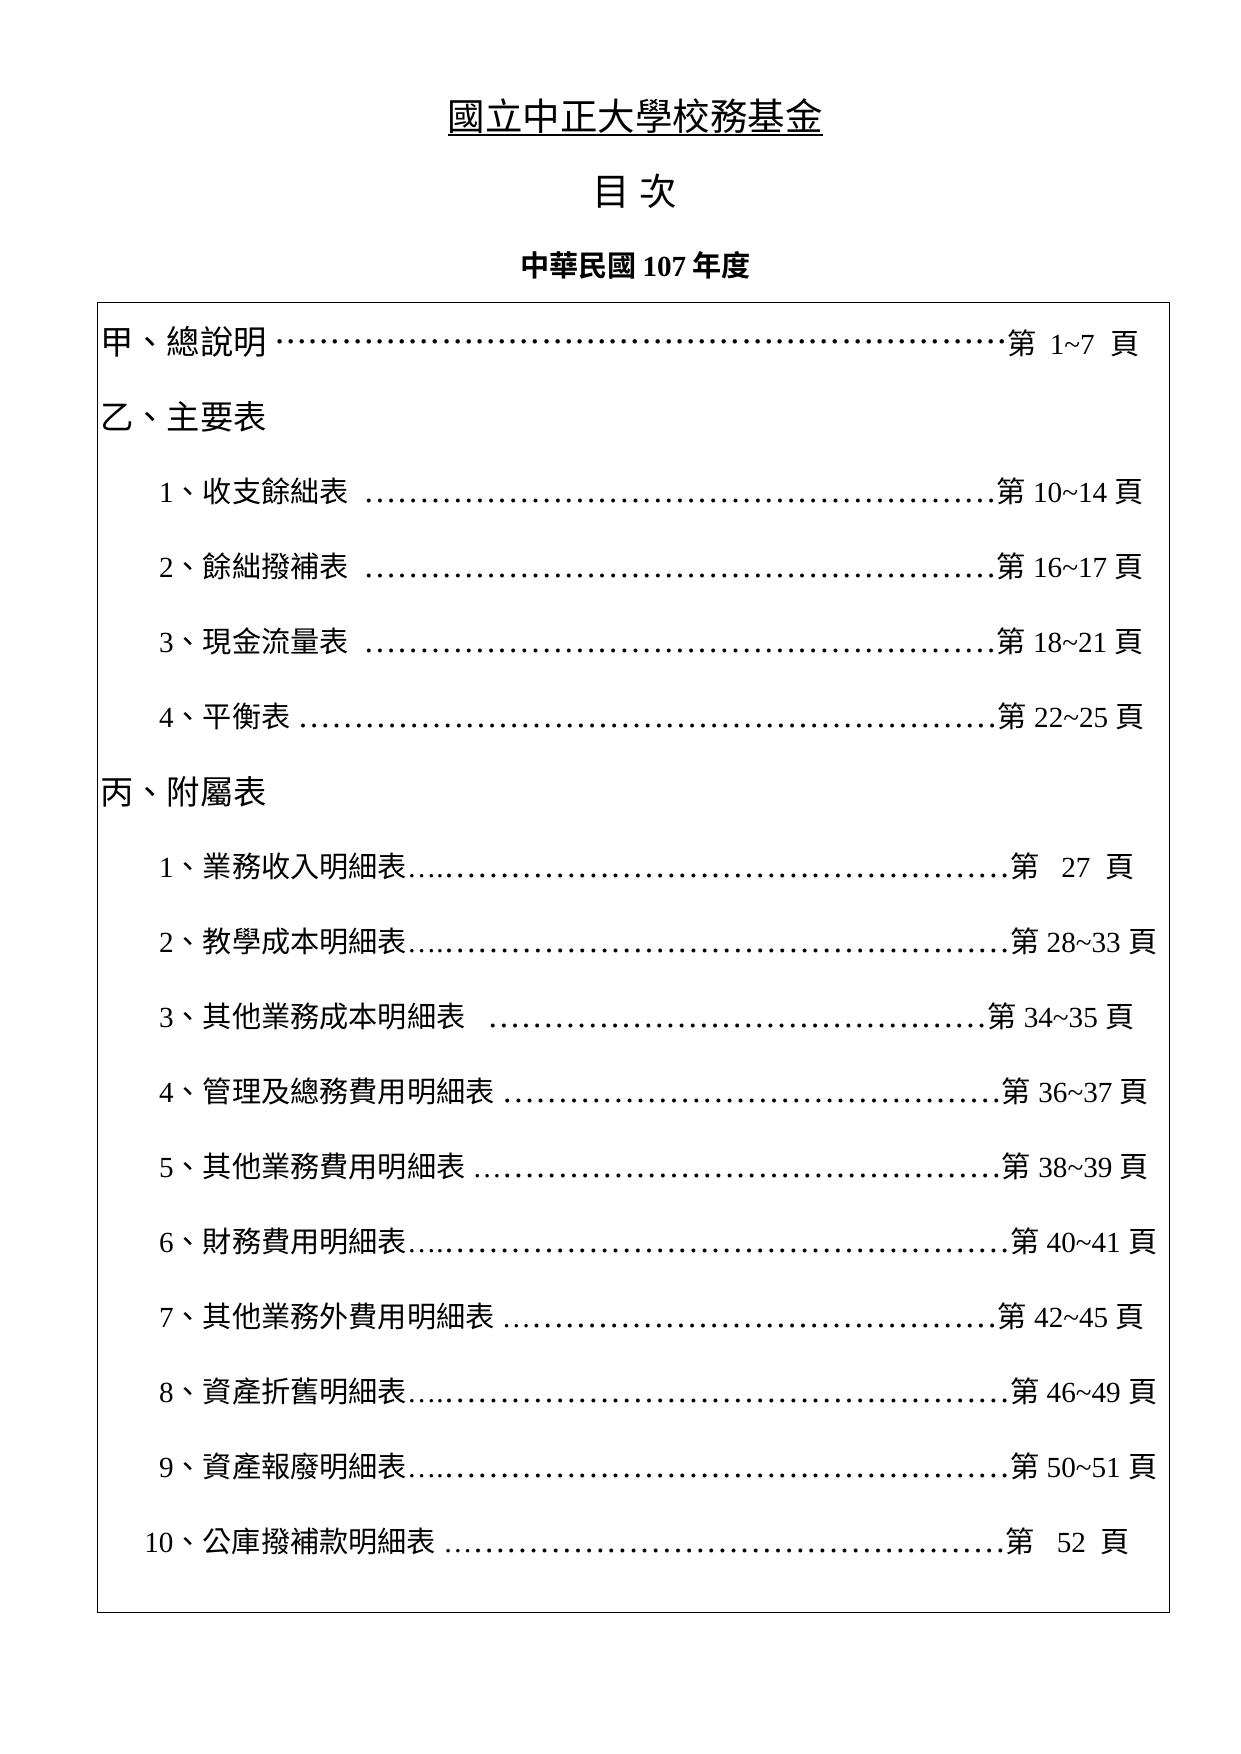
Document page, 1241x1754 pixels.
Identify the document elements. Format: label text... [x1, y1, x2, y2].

text 國立中正大學校務基金 [100, 77, 1169, 152]
text 中華民國107年度 [100, 227, 1169, 302]
text 目 次 [100, 152, 1169, 227]
table_header 甲、總說明 …………………………………………………………第 1~7 頁 乙、主要表 1、收支餘絀表 …………………………………………………第 10~14 頁 2、餘絀撥補表 …………………………………………………第 16~17 頁 3、現金流量表 …………………………………………………第 18~21 頁 4、平衡表 ………………………………………………………第 22~25 頁 丙、附屬表 1、業務收入明細表….……………………………………………第 27 頁 2、教學成本明細表….……………………………………………第 28~33 頁 3、其他業務成本明細表 ………………………………………第 34~35 頁 4、管理及總務費用明細表 ………………………………………第 36~37 頁 5、其他業務費用明細表 …………………………………………第 38~39 頁 6、財務費用明細表….……………………………………………第 40~41 頁 7、其他業務外費用明細表 ………………………………………第 42~45 頁 8、資產折舊明細表….……………………………………………第 46~49 頁 9、資產報廢明細表….……………………………………………第 50~51 頁 10、公庫撥補款明細表 ……………………………………………第 52 頁 [98, 303, 1169, 1612]
